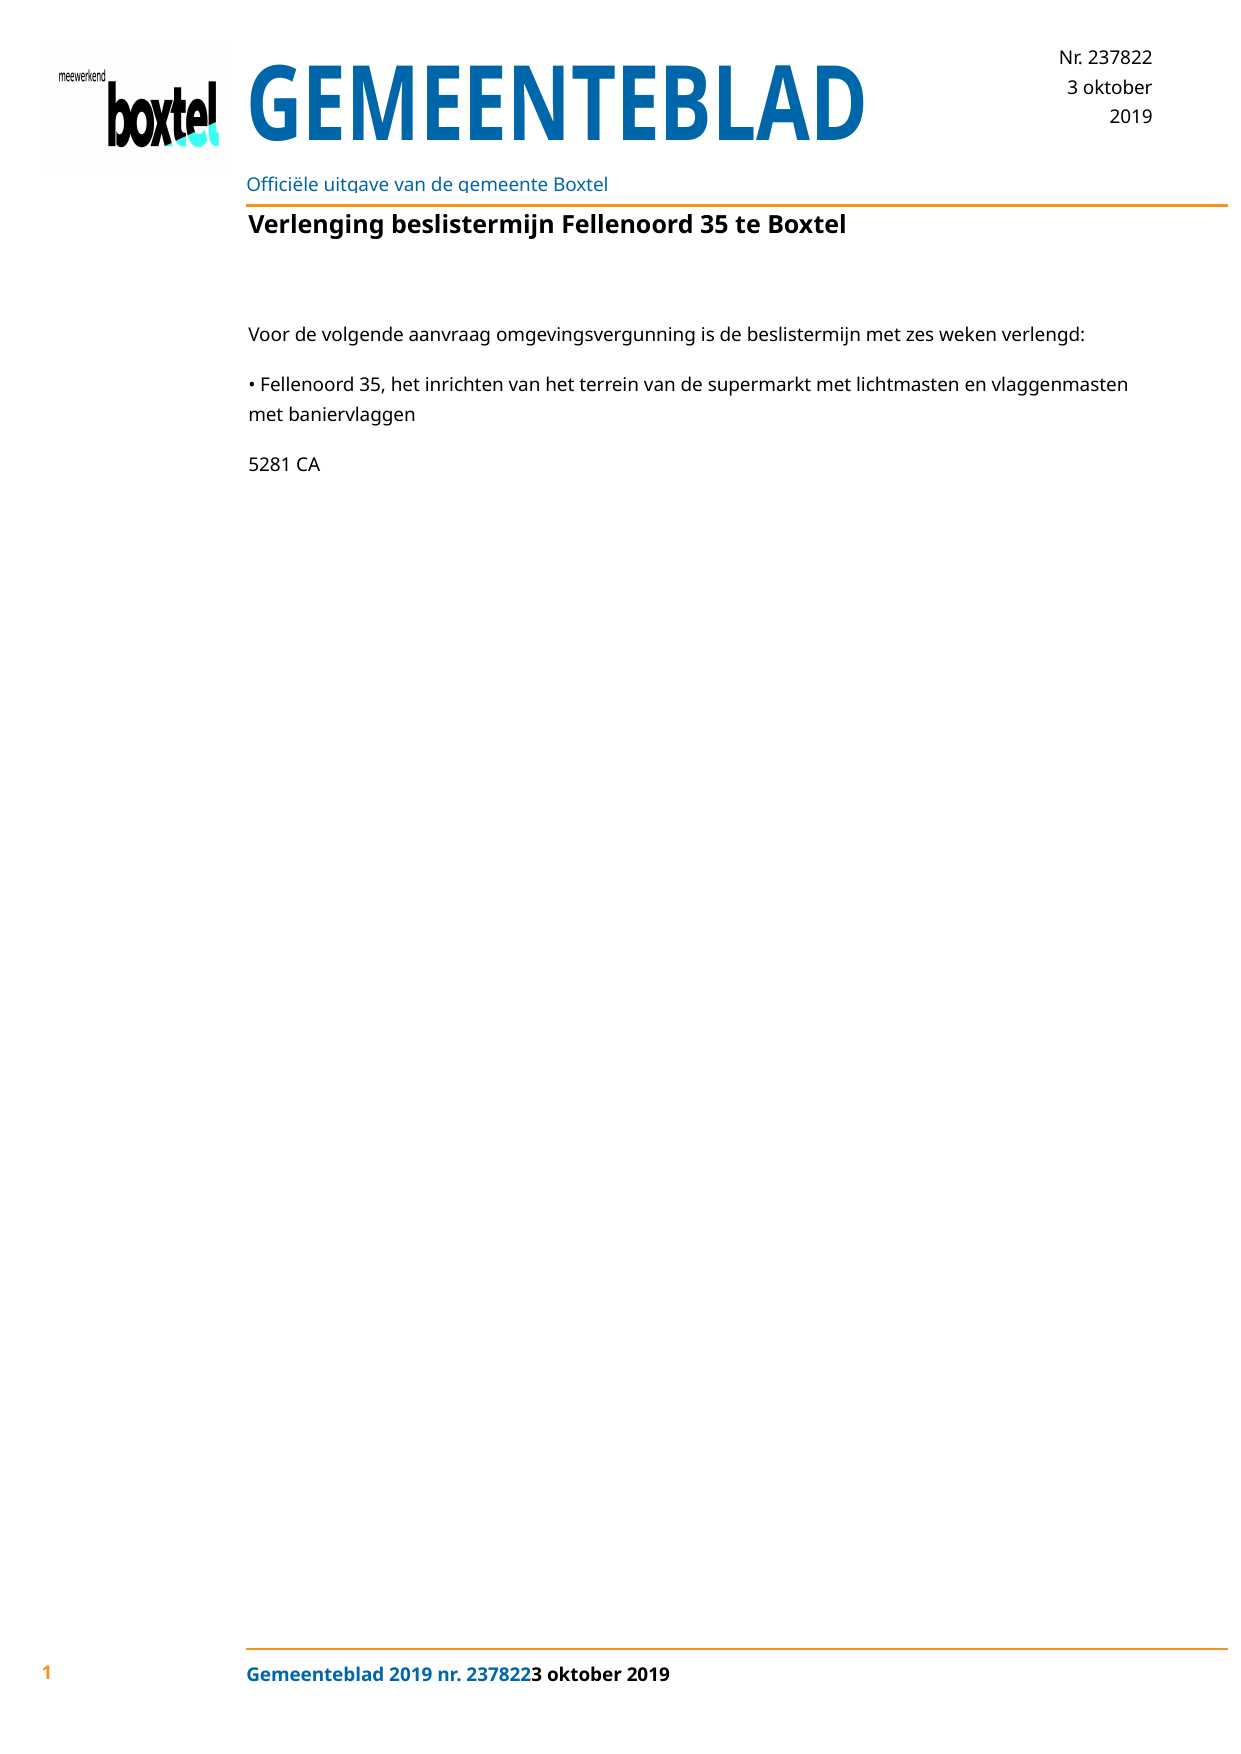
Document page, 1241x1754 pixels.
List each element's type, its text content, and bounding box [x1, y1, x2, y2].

text Voor de volgende aanvraag omgevingsvergunning is de beslistermijn met zes weken verlengd: [248, 321, 1152, 346]
text Verlenging beslistermijn Fellenoord 35 te Boxtel [248, 207, 1152, 241]
text 5281 CA [248, 451, 1152, 477]
text • Fellenoord 35, het inrichten van het terrein van de supermarkt met lichtmasten en vlaggenmasten met baniervlaggen [248, 371, 1152, 426]
picture [41, 47, 231, 172]
